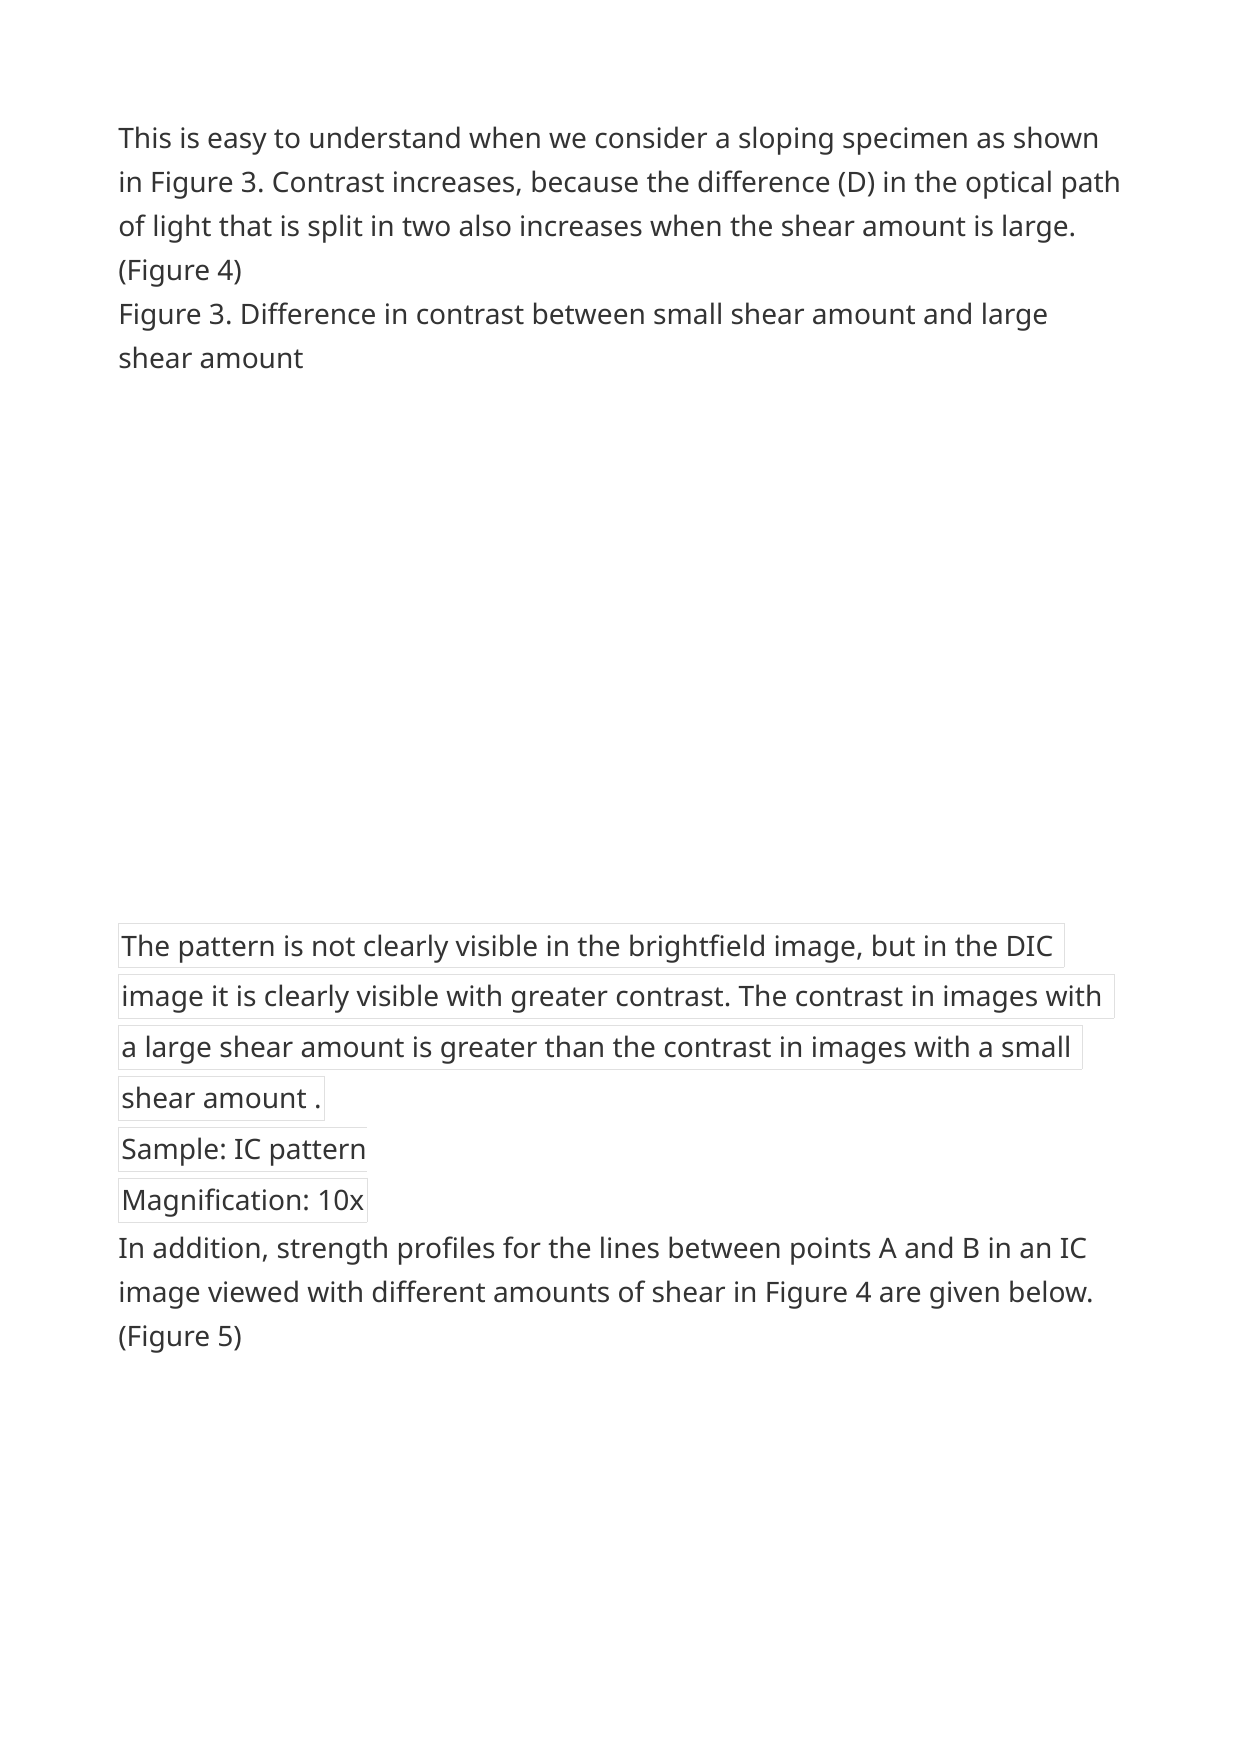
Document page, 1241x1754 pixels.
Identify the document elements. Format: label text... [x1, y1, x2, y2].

text The pattern is not clearly visible in the brightfield image, but in the DIC image it is clearly visible with greater contrast. The contrast in images with a large shear amount is greater than the contrast in images with a small shear amount . [118, 923, 1122, 1120]
text In addition, strength profiles for the lines between points A and B in an IC image viewed with different amounts of shear in Figure 4 are given below. (Figure 5) [118, 1228, 1122, 1355]
text This is easy to understand when we consider a sloping specimen as shown in Figure 3. Contrast increases, because the difference (D) in the optical path of light that is split in two also increases when the shear amount is large. (Figure 4) [118, 118, 1122, 289]
text Figure 3. Difference in contrast between small shear amount and large shear amount [118, 294, 1122, 377]
text Sample: IC pattern Magnification: 10x [118, 1127, 1122, 1222]
